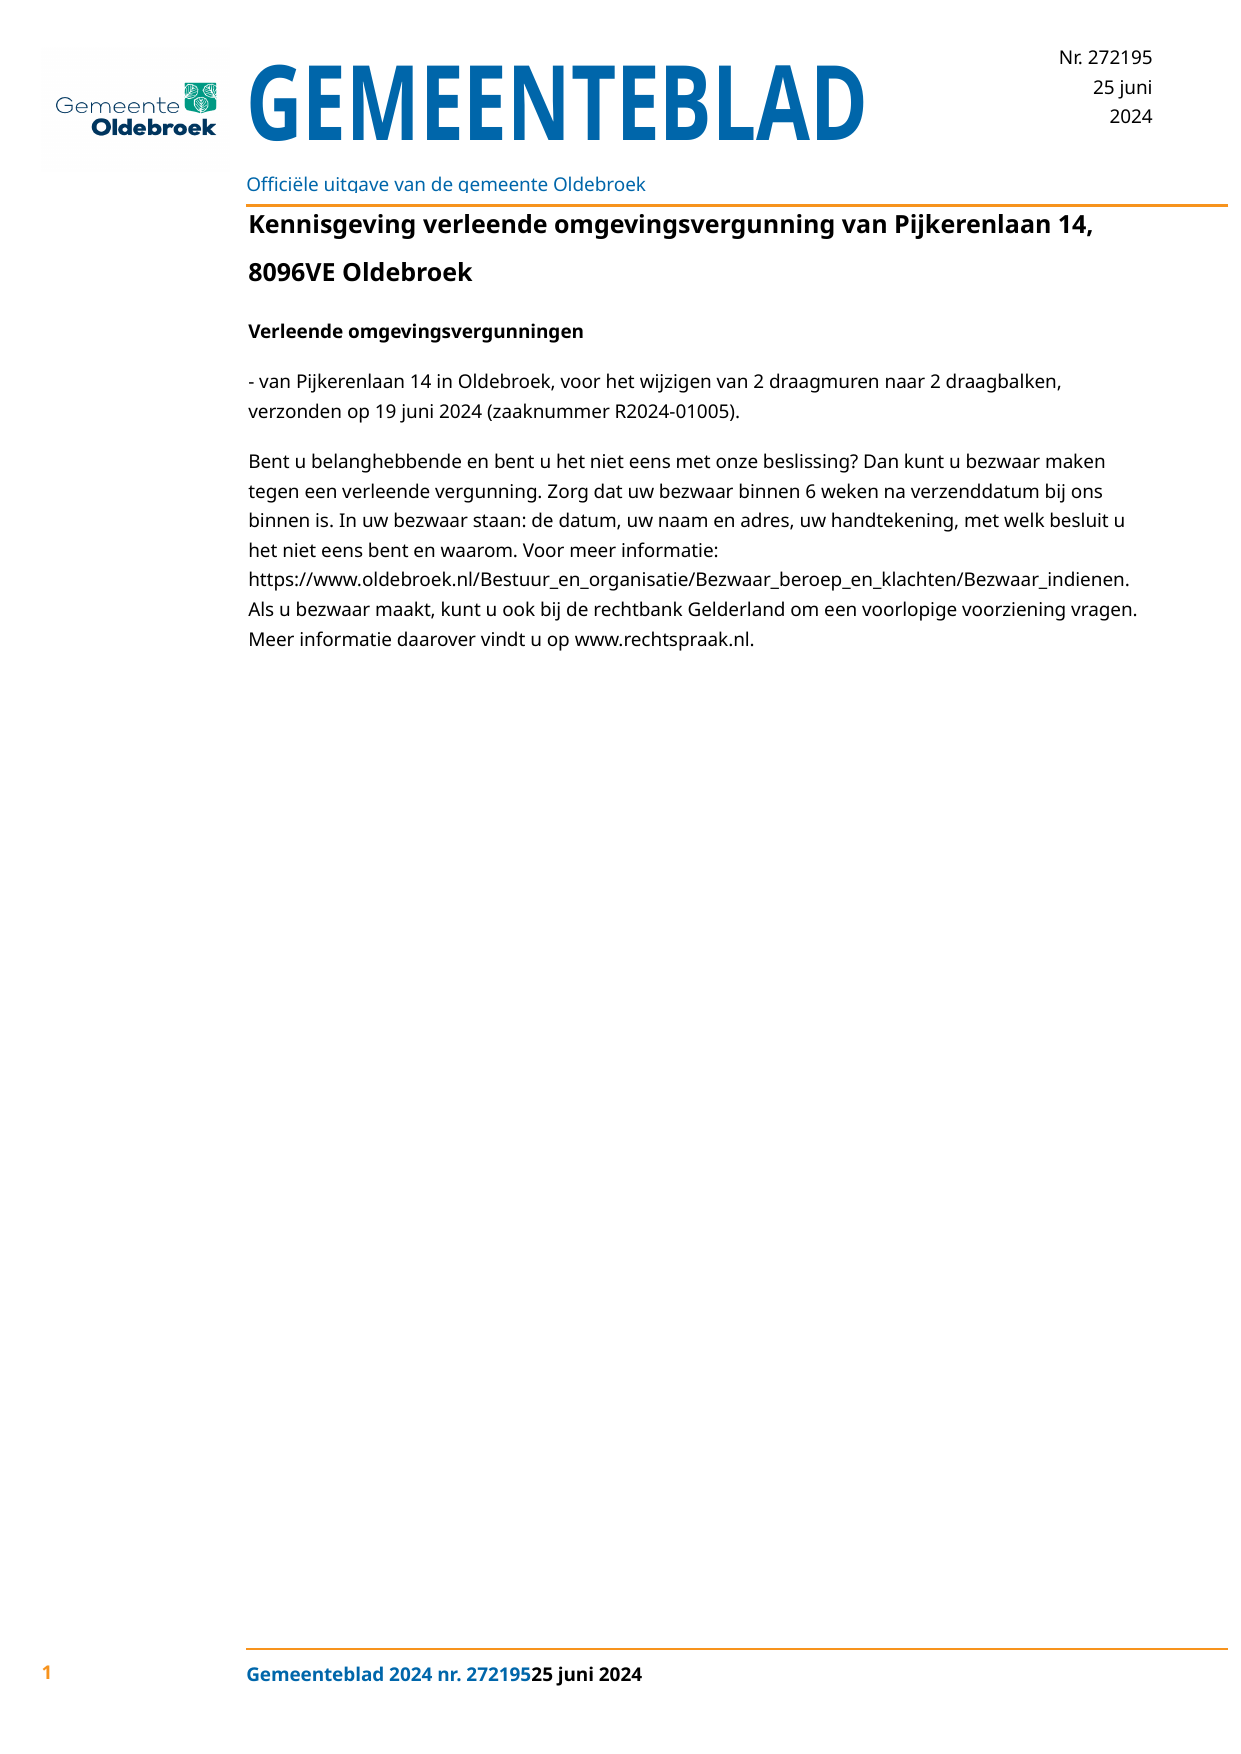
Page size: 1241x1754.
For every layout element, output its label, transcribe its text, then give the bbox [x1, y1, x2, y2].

picture [41, 47, 231, 172]
text Kennisgeving verleende omgevingsvergunning van Pijkerenlaan 14, 8096VE Oldebroek [248, 207, 1152, 288]
text - van Pijkerenlaan 14 in Oldebroek, voor het wijzigen van 2 draagmuren naar 2 draagbalken, verzonden op 19 juni 2024 (zaaknummer R2024-01005). [248, 368, 1152, 424]
text Bent u belanghebbende en bent u het niet eens met onze beslissing? Dan kunt u bezwaar maken tegen een verleende vergunning. Zorg dat uw bezwaar binnen 6 weken na verzenddatum bij ons binnen is. In uw bezwaar staan: de datum, uw naam en adres, uw handtekening, met welk besluit u het niet eens bent en waarom. Voor meer informatie: https://www.oldebroek.nl/Bestuur_en_organisatie/Bezwaar_beroep_en_klachten/Bezwaar_indienen. Als u bezwaar maakt, kunt u ook bij de rechtbank Gelderland om een voorlopige voorziening vragen. Meer informatie daarover vindt u op www.rechtspraak.nl. [248, 448, 1152, 652]
text Verleende omgevingsvergunningen [248, 318, 1152, 344]
